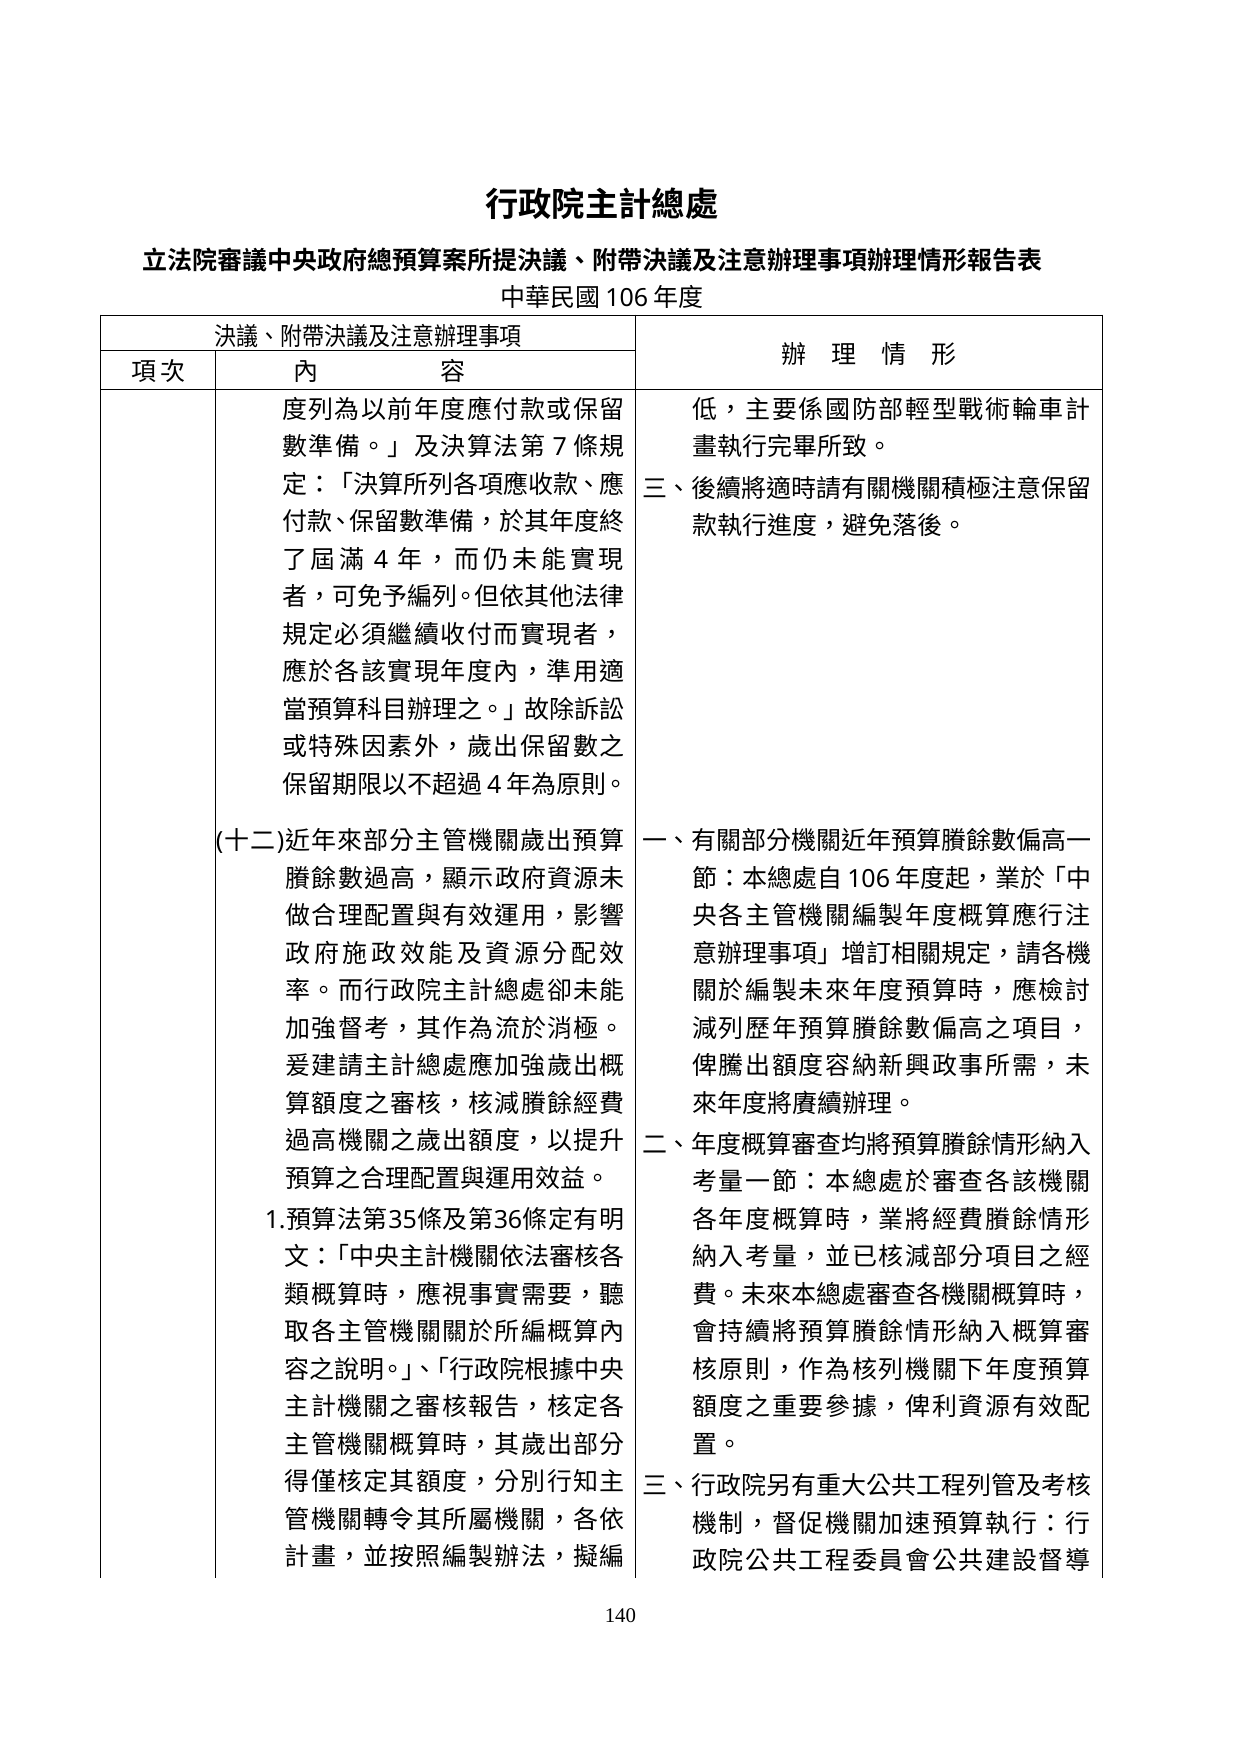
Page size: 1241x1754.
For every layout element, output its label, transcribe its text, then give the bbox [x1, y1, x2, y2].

table_cell [101, 390, 215, 820]
table_cell 一、有關部分機關近年預算賸餘數偏高一節：本總處自106年度起，業於「中央各主管機關編製年度概算應行注意辦理事項」增訂相關規定，請各機關於編製未來年度預算時，應檢討減列歷年預算賸餘數偏高之項目，俾騰出額度容納新興政事所需，未來年度將賡續辦理。 二、年度概算審查均將預算賸餘情形納入考量一節：本總處於審查各該機關各年度概算時，業將經費賸餘情形納入考量，並已核減部分項目之經費。未來本總處審查各機關概算時，會持續將預算賸餘情形納入概算審核原則，作為核列機關下年度預算額度之重要參據，俾利資源有效配置。 三、行政院另有重大公共工程列管及考核機制，督促機關加速預算執行：行政院公共工程委員會公共建設督導 [636, 820, 1102, 1577]
table_cell 低，主要係國防部輕型戰術輪車計畫執行完畢所致。 三、後續將適時請有關機關積極注意保留款執行進度，避免落後。 [636, 390, 1102, 820]
table_cell (十二)近年來部分主管機關歲出預算賸餘數過高，顯示政府資源未做合理配置與有效運用，影響政府施政效能及資源分配效率。而行政院主計總處卻未能加強督考，其作為流於消極。爰建請主計總處應加強歲出概算額度之審核，核減賸餘經費過高機關之歲出額度，以提升預算之合理配置與運用效益。 1.預算法第35條及第36條定有明文：「中央主計機關依法審核各類概算時，應視事實需要，聽取各主管機關關於所編概算內容之說明。」、「行政院根據中央主計機關之審核報告，核定各主管機關概算時，其歲出部分得僅核定其額度，分別行知主管機關轉令其所屬機關，各依計畫，並按照編製辦法，擬編 [216, 820, 635, 1577]
table_cell [101, 820, 215, 1577]
table_cell 內 容 [216, 351, 635, 389]
table_cell 度列為以前年度應付款或保留數準備。」及決算法第7條規定：「決算所列各項應收款、應付款、保留數準備，於其年度終了屆滿4年，而仍未能實現者，可免予編列。但依其他法律規定必須繼續收付而實現者，應於各該實現年度內，準用適當預算科目辦理之。」故除訴訟或特殊因素外，歲出保留數之保留期限以不超過4年為原則。 [216, 390, 635, 820]
table_header 行政院主計總處 立法院審議中央政府總預算案所提決議、附帶決議及注意辦理事項辦理情形報告表 中華民國106年度 [101, 165, 1102, 314]
table_cell 辦理情形 [636, 316, 1102, 389]
table_cell 決議、附帶決議及注意辦理事項 [101, 316, 635, 350]
table_cell 項次 [101, 351, 215, 389]
